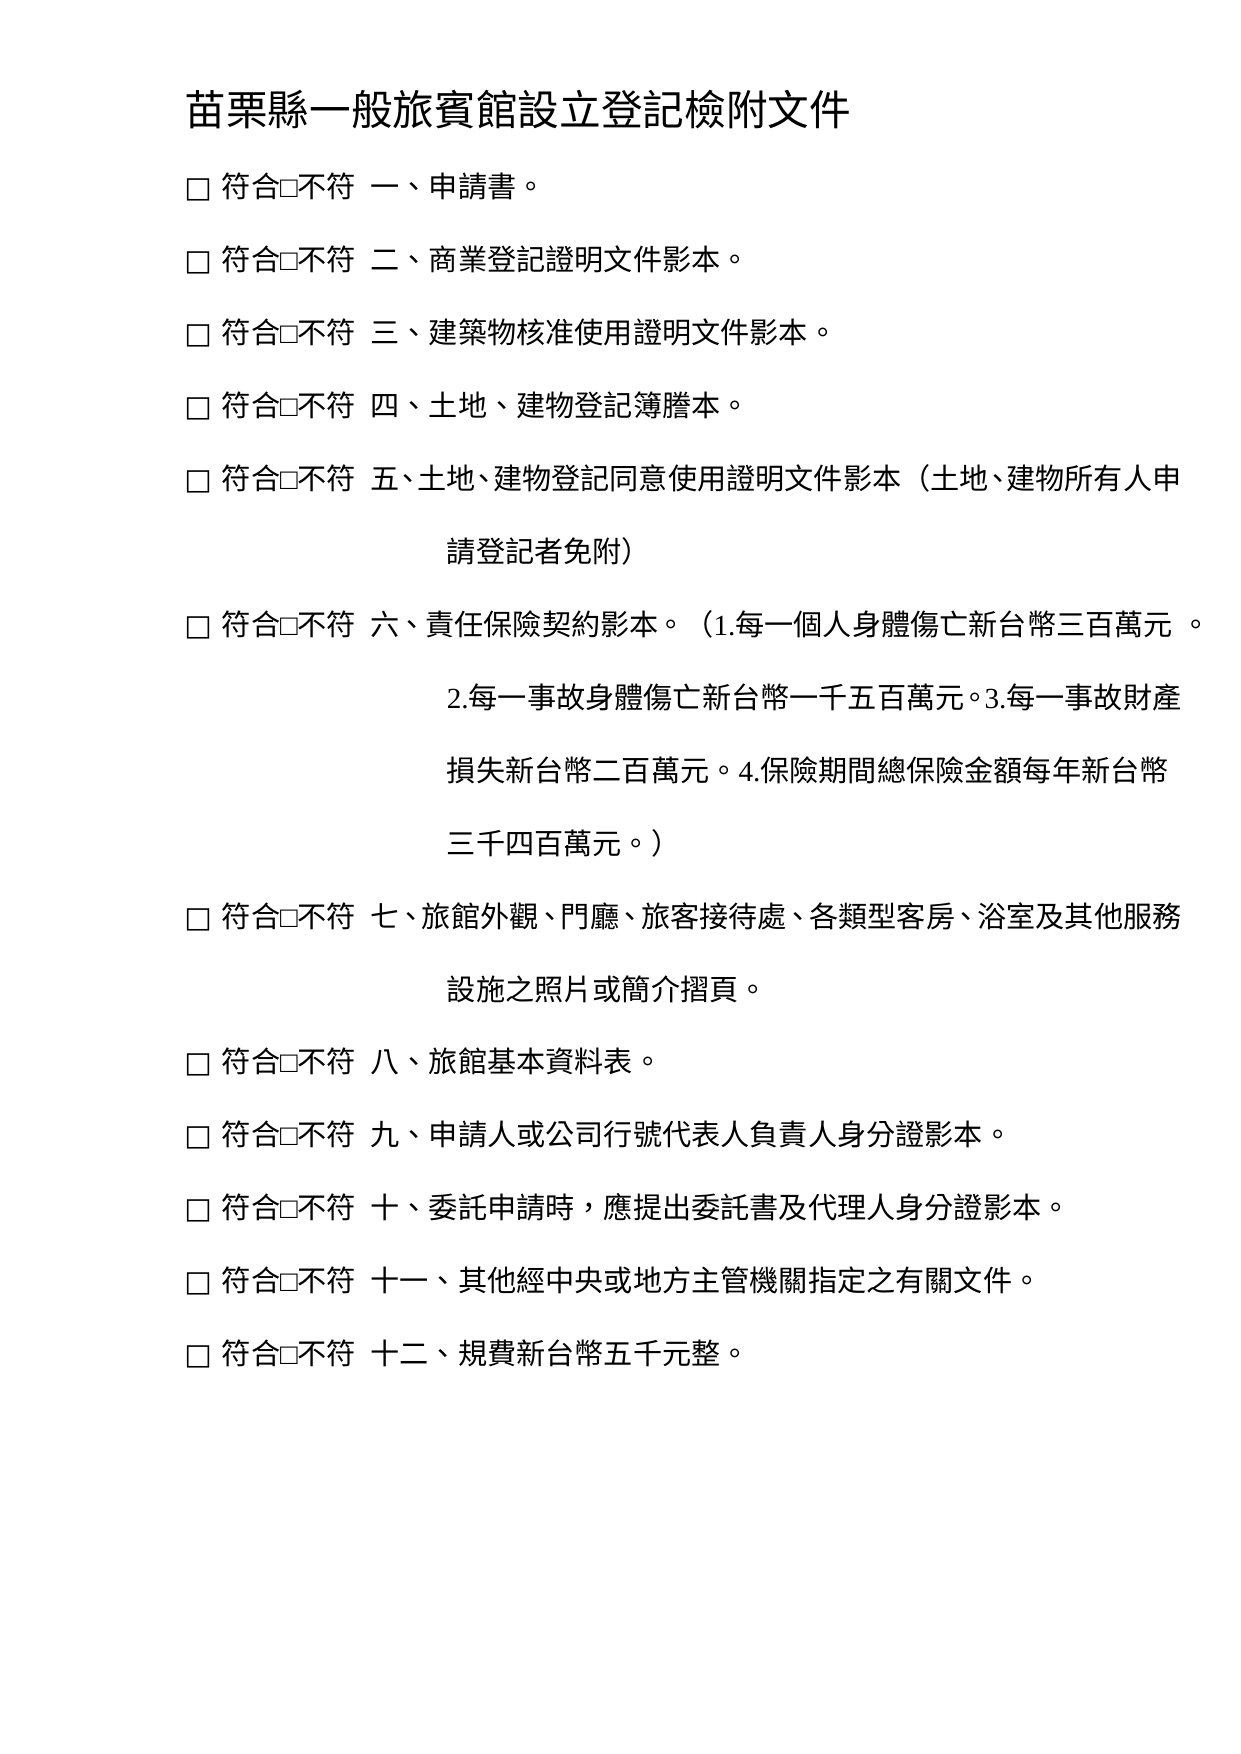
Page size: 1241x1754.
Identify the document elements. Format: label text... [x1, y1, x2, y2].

list 符合□不符 十一、其他經中央或地方主管機關指定之有關文件。 [184, 1233, 1181, 1306]
list 符合□不符 七、旅館外觀、門廳、旅客接待處、各類型客房、浴室及其他服務設施之照片或簡介摺頁。 [184, 869, 1181, 1014]
list 符合□不符 五、土地、建物登記同意使用證明文件影本（土地、建物所有人申請登記者免附） [184, 431, 1181, 577]
list 符合□不符 三、建築物核准使用證明文件影本。 [184, 285, 1181, 358]
list 符合□不符 四、土地、建物登記簿謄本。 [184, 358, 1181, 431]
list 符合□不符 八、旅館基本資料表。 [184, 1014, 1181, 1087]
list 符合□不符 十二、規費新台幣五千元整。 [184, 1306, 1181, 1379]
list 符合□不符 一、申請書。 [184, 139, 1181, 212]
list 符合□不符 九、申請人或公司行號代表人負責人身分證影本。 [184, 1087, 1181, 1160]
text 苗栗縣一般旅賓館設立登記檢附文件 [184, 67, 1181, 139]
list 符合□不符 二、商業登記證明文件影本。 [184, 212, 1181, 285]
list 符合□不符 六、責任保險契約影本。（1.每一個人身體傷亡新台幣三百萬元。2.每一事故身體傷亡新台幣一千五百萬元。3.每一事故財產損失新台幣二百萬元。4.保險期間總保險金額每年新台幣三千四百萬元。） [184, 577, 1181, 869]
list 符合□不符 十、委託申請時，應提出委託書及代理人身分證影本。 [184, 1160, 1181, 1233]
